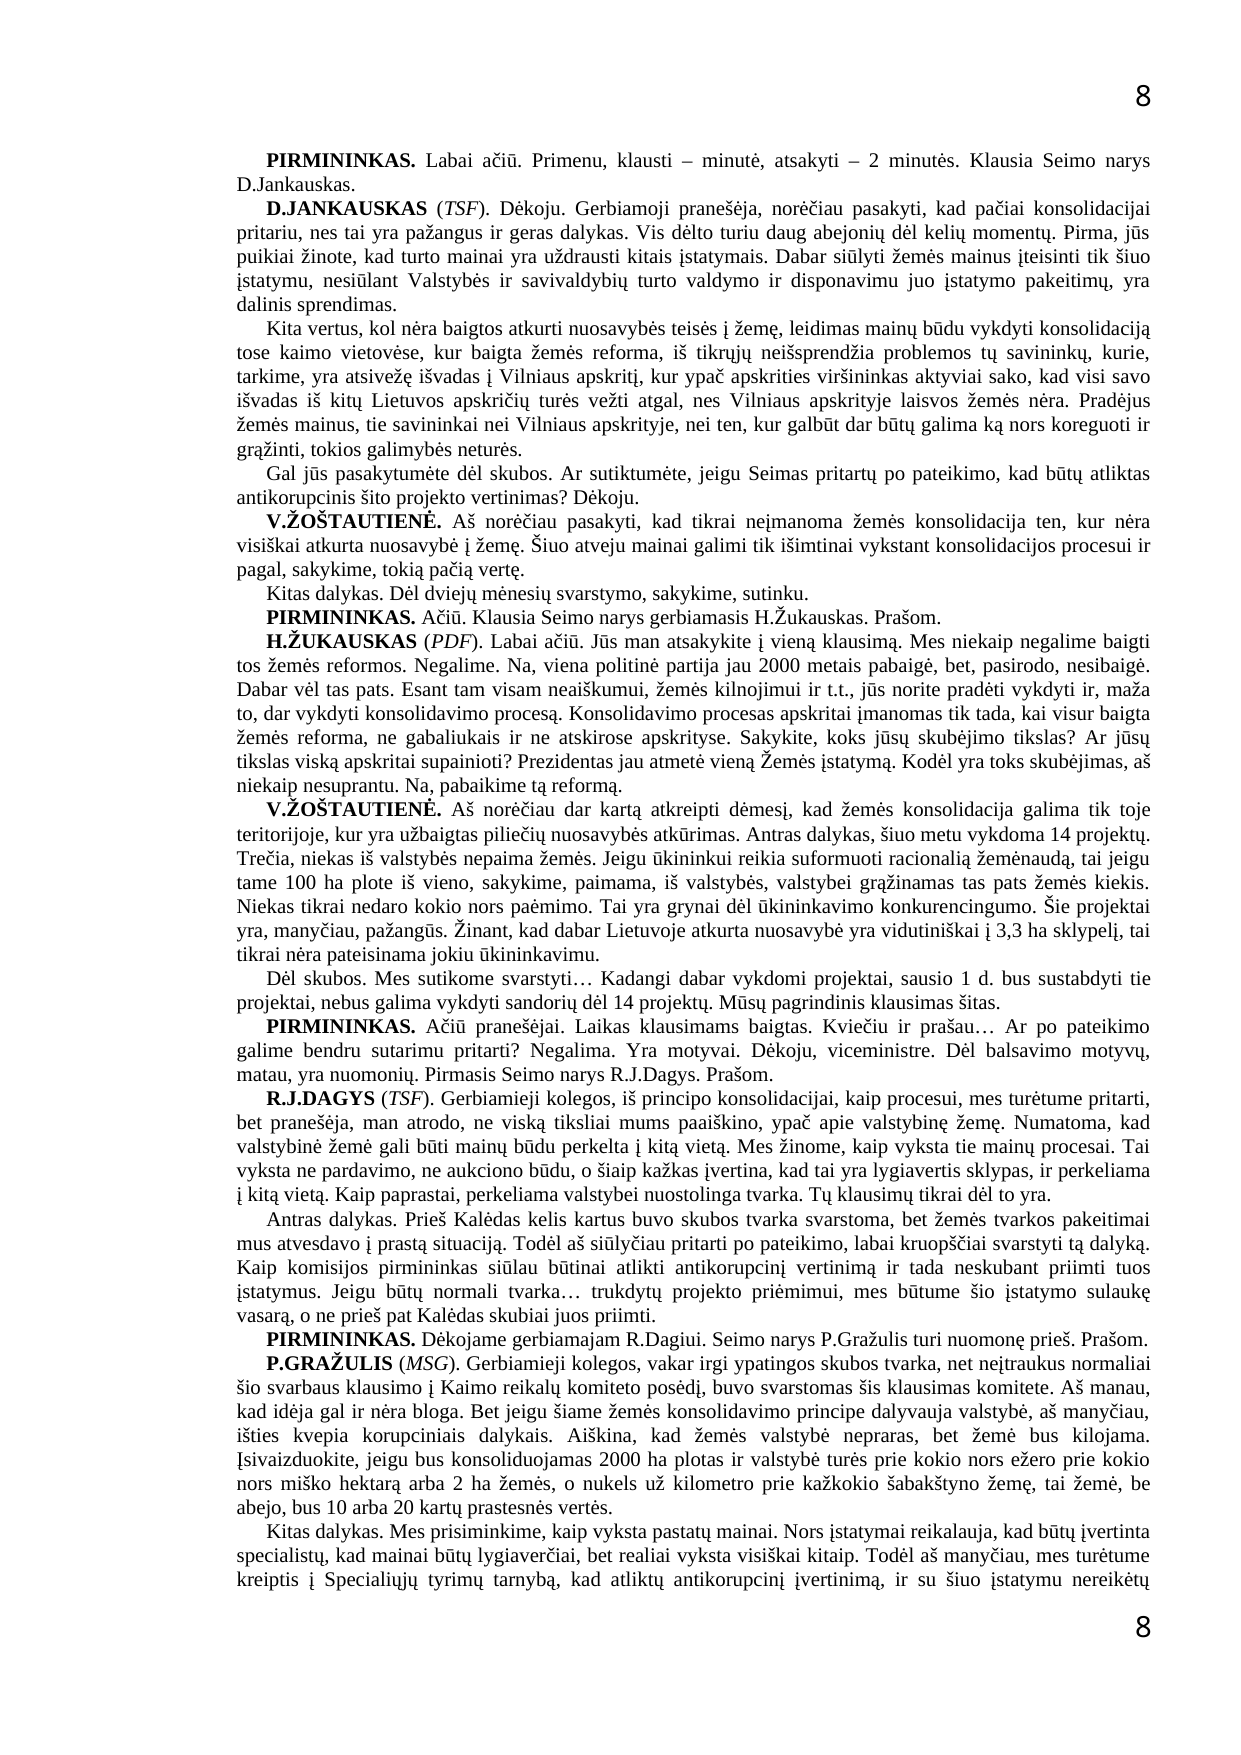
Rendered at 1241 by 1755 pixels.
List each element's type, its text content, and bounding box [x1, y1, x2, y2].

text D.JANKAUSKAS (TSF). Dėkoju. Gerbiamoji pranešėja, norėčiau pasakyti, kad pačiai konsolidacijai pritariu, nes tai yra pažangus ir geras dalykas. Vis dėlto turiu daug abejonių dėl kelių momentų. Pirma, jūs puikiai žinote, kad turto mainai yra uždrausti kitais įstatymais. Dabar siūlyti žemės mainus įteisinti tik šiuo įstatymu, nesiūlant Valstybės ir savivaldybių turto valdymo ir disponavimu juo įstatymo pakeitimų, yra dalinis sprendimas. [236, 196, 1152, 316]
text Kita vertus, kol nėra baigtos atkurti nuosavybės teisės į žemę, leidimas mainų būdu vykdyti konsolidaciją tose kaimo vietovėse, kur baigta žemės reforma, iš tikrųjų neišsprendžia problemos tų savininkų, kurie, tarkime, yra atsivežę išvadas į Vilniaus apskritį, kur ypač apskrities viršininkas aktyviai sako, kad visi savo išvadas iš kitų Lietuvos apskričių turės vežti atgal, nes Vilniaus apskrityje laisvos žemės nėra. Pradėjus žemės mainus, tie savininkai nei Vilniaus apskrityje, nei ten, kur galbūt dar būtų galima ką nors koreguoti ir grąžinti, tokios galimybės neturės. [236, 316, 1152, 461]
text PIRMININKAS. Ačiū. Klausia Seimo narys gerbiamasis H.Žukauskas. Prašom. [236, 605, 1152, 629]
text PIRMININKAS. Dėkojame gerbiamajam R.Dagiui. Seimo narys P.Gražulis turi nuomonę prieš. Prašom. [236, 1327, 1152, 1351]
text V.ŽOŠTAUTIENĖ. Aš norėčiau pasakyti, kad tikrai neįmanoma žemės konsolidacija ten, kur nėra visiškai atkurta nuosavybė į žemę. Šiuo atveju mainai galimi tik išimtinai vykstant konsolidacijos procesui ir pagal, sakykime, tokią pačią vertę. [236, 509, 1152, 581]
text Gal jūs pasakytumėte dėl skubos. Ar sutiktumėte, jeigu Seimas pritartų po pateikimo, kad būtų atliktas antikorupcinis šito projekto vertinimas? Dėkoju. [236, 461, 1152, 509]
text PIRMININKAS. Labai ačiū. Primenu, klausti – minutė, atsakyti – 2 minutės. Klausia Seimo narys D.Jankauskas. [236, 148, 1152, 196]
text PIRMININKAS. Ačiū pranešėjai. Laikas klausimams baigtas. Kviečiu ir prašau… Ar po pateikimo galime bendru sutarimu pritarti? Negalima. Yra motyvai. Dėkoju, viceministre. Dėl balsavimo motyvų, matau, yra nuomonių. Pirmasis Seimo narys R.J.Dagys. Prašom. [236, 1014, 1152, 1086]
text H.ŽUKAUSKAS (PDF). Labai ačiū. Jūs man atsakykite į vieną klausimą. Mes niekaip negalime baigti tos žemės reformos. Negalime. Na, viena politinė partija jau 2000 metais pabaigė, bet, pasirodo, nesibaigė. Dabar vėl tas pats. Esant tam visam neaiškumui, žemės kilnojimui ir t.t., jūs norite pradėti vykdyti ir, maža to, dar vykdyti konsolidavimo procesą. Konsolidavimo procesas apskritai įmanomas tik tada, kai visur baigta žemės reforma, ne gabaliukais ir ne atskirose apskrityse. Sakykite, koks jūsų skubėjimo tikslas? Ar jūsų tikslas viską apskritai supainioti? Prezidentas jau atmetė vieną Žemės įstatymą. Kodėl yra toks skubėjimas, aš niekaip nesuprantu. Na, pabaikime tą reformą. [236, 629, 1152, 797]
text Kitas dalykas. Dėl dviejų mėnesių svarstymo, sakykime, sutinku. [236, 581, 1152, 605]
text Kitas dalykas. Mes prisiminkime, kaip vyksta pastatų mainai. Nors įstatymai reikalauja, kad būtų įvertinta specialistų, kad mainai būtų lygiaverčiai, bet realiai vyksta visiškai kitaip. Todėl aš manyčiau, mes turėtume kreiptis į Specialiųjų tyrimų tarnybą, kad atliktų antikorupcinį įvertinimą, ir su šiuo įstatymu nereikėtų [236, 1519, 1152, 1591]
text R.J.DAGYS (TSF). Gerbiamieji kolegos, iš principo konsolidacijai, kaip procesui, mes turėtume pritarti, bet pranešėja, man atrodo, ne viską tiksliai mums paaiškino, ypač apie valstybinę žemę. Numatoma, kad valstybinė žemė gali būti mainų būdu perkelta į kitą vietą. Mes žinome, kaip vyksta tie mainų procesai. Tai vyksta ne pardavimo, ne aukciono būdu, o šiaip kažkas įvertina, kad tai yra lygiavertis sklypas, ir perkeliama į kitą vietą. Kaip paprastai, perkeliama valstybei nuostolinga tvarka. Tų klausimų tikrai dėl to yra. [236, 1086, 1152, 1206]
text Dėl skubos. Mes sutikome svarstyti… Kadangi dabar vykdomi projektai, sausio 1 d. bus sustabdyti tie projektai, nebus galima vykdyti sandorių dėl 14 projektų. Mūsų pagrindinis klausimas šitas. [236, 966, 1152, 1014]
text Antras dalykas. Prieš Kalėdas kelis kartus buvo skubos tvarka svarstoma, bet žemės tvarkos pakeitimai mus atvesdavo į prastą situaciją. Todėl aš siūlyčiau pritarti po pateikimo, labai kruopščiai svarstyti tą dalyką. Kaip komisijos pirmininkas siūlau būtinai atlikti antikorupcinį vertinimą ir tada neskubant priimti tuos įstatymus. Jeigu būtų normali tvarka… trukdytų projekto priėmimui, mes būtume šio įstatymo sulaukę vasarą, o ne prieš pat Kalėdas skubiai juos priimti. [236, 1206, 1152, 1327]
text P.GRAŽULIS (MSG). Gerbiamieji kolegos, vakar irgi ypatingos skubos tvarka, net neįtraukus normaliai šio svarbaus klausimo į Kaimo reikalų komiteto posėdį, buvo svarstomas šis klausimas komitete. Aš manau, kad idėja gal ir nėra bloga. Bet jeigu šiame žemės konsolidavimo principe dalyvauja valstybė, aš manyčiau, išties kvepia korupciniais dalykais. Aiškina, kad žemės valstybė nepraras, bet žemė bus kilojama. Įsivaizduokite, jeigu bus konsoliduojamas 2000 ha plotas ir valstybė turės prie kokio nors ežero prie kokio nors miško hektarą arba 2 ha žemės, o nukels už kilometro prie kažkokio šabakštyno žemę, tai žemė, be abejo, bus 10 arba 20 kartų prastesnės vertės. [236, 1351, 1152, 1519]
text V.ŽOŠTAUTIENĖ. Aš norėčiau dar kartą atkreipti dėmesį, kad žemės konsolidacija galima tik toje teritorijoje, kur yra užbaigtas piliečių nuosavybės atkūrimas. Antras dalykas, šiuo metu vykdoma 14 projektų. Trečia, niekas iš valstybės nepaima žemės. Jeigu ūkininkui reikia suformuoti racionalią žemėnaudą, tai jeigu tame 100 ha plote iš vieno, sakykime, paimama, iš valstybės, valstybei grąžinamas tas pats žemės kiekis. Niekas tikrai nedaro kokio nors paėmimo. Tai yra grynai dėl ūkininkavimo konkurencingumo. Šie projektai yra, manyčiau, pažangūs. Žinant, kad dabar Lietuvoje atkurta nuosavybė yra vidutiniškai į 3,3 ha sklypelį, tai tikrai nėra pateisinama jokiu ūkininkavimu. [236, 797, 1152, 966]
